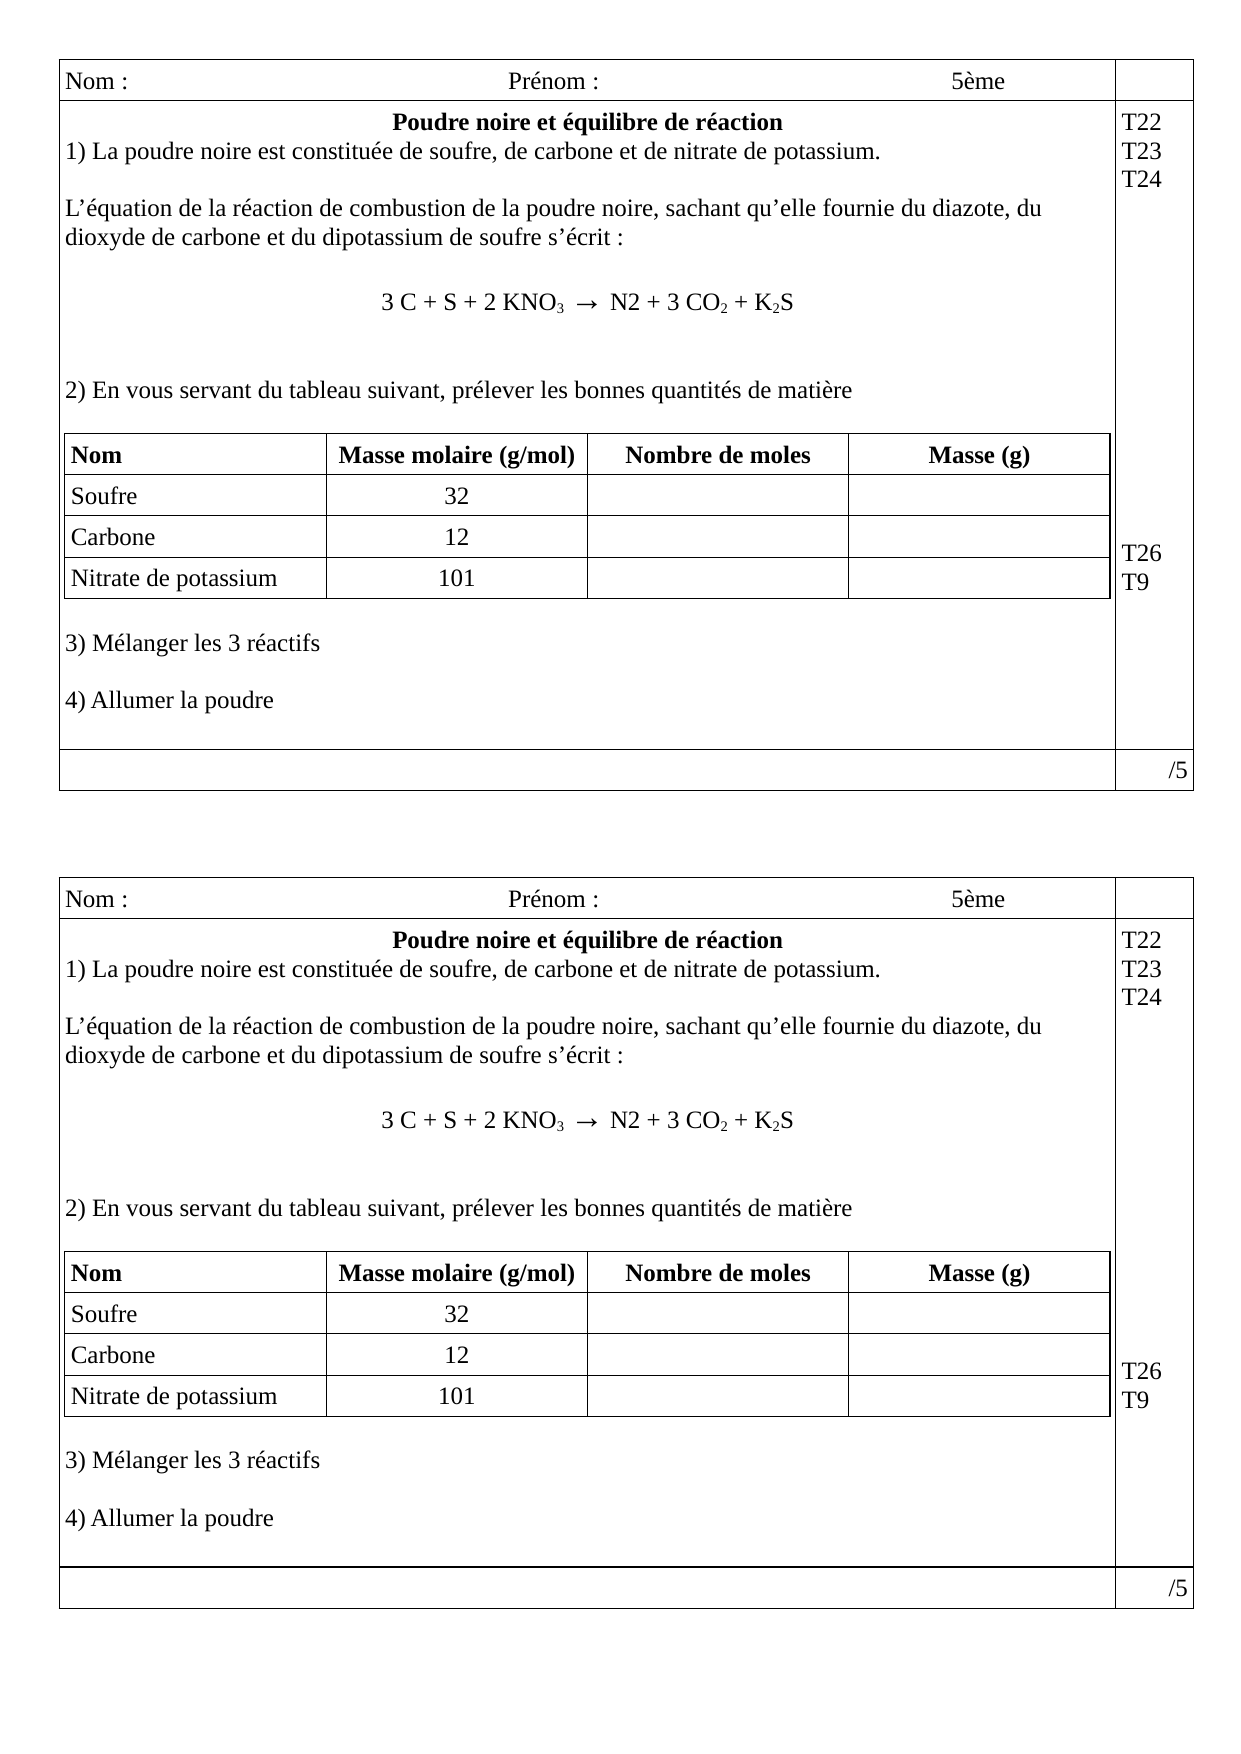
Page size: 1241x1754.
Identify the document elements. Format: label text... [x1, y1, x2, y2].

table_cell 32 [327, 475, 587, 515]
table_cell Soufre [65, 475, 326, 515]
table_cell [588, 1334, 848, 1374]
table_cell /5 [1116, 750, 1193, 790]
table_cell 12 [327, 516, 587, 557]
table_cell 32 [327, 1293, 587, 1333]
table_cell T22 T23 T24 T26 T9 [1116, 101, 1193, 748]
table_header Masse (g) [849, 434, 1109, 474]
table_cell T22 T23 T24 T26 T9 [1116, 919, 1193, 1566]
table_cell [849, 516, 1109, 557]
table_header [1116, 60, 1193, 100]
table_cell /5 [1116, 1568, 1193, 1608]
table_cell [849, 1376, 1109, 1416]
table_header Nom : Prénom : 5ème [60, 60, 1115, 100]
table_header Nombre de moles [588, 434, 848, 474]
table_header Nom [65, 434, 326, 474]
table_cell Soufre [65, 1293, 326, 1333]
table_cell [588, 475, 848, 515]
table_cell Nitrate de potassium [65, 1376, 326, 1416]
table_cell Carbone [65, 516, 326, 557]
table_cell 12 [327, 1334, 587, 1374]
table_cell [588, 516, 848, 557]
table_cell Poudre noire et équilibre de réaction 1) La poudre noire est constituée de soufre, de carbone et de nitrate de potassium. L’équation de la réaction de combustion de la poudre noire, sachant qu’elle fournie du diazote, du dioxyde de carbone et du dipotassium de soufre s’écrit : 3 C + S + 2 KNO3 → N2 + 3 CO2 + K2S 2) En vous servant du tableau suivant, prélever les bonnes quantités de matière 3) Mélanger les 3 réactifs 4) Allumer la poudre [60, 101, 1115, 748]
table_cell Poudre noire et équilibre de réaction 1) La poudre noire est constituée de soufre, de carbone et de nitrate de potassium. L’équation de la réaction de combustion de la poudre noire, sachant qu’elle fournie du diazote, du dioxyde de carbone et du dipotassium de soufre s’écrit : 3 C + S + 2 KNO3 → N2 + 3 CO2 + K2S 2) En vous servant du tableau suivant, prélever les bonnes quantités de matière 3) Mélanger les 3 réactifs 4) Allumer la poudre [60, 919, 1115, 1566]
table_header Nom : Prénom : 5ème [60, 878, 1115, 918]
table_cell Carbone [65, 1334, 326, 1374]
table_header [1116, 878, 1193, 918]
table_cell [60, 750, 1115, 790]
table_cell Nitrate de potassium [65, 558, 326, 598]
table_header Nom [65, 1252, 326, 1292]
table_cell [60, 1568, 1115, 1608]
table_cell [849, 1293, 1109, 1333]
table_cell [849, 558, 1109, 598]
table_cell 101 [327, 558, 587, 598]
table_cell [588, 1376, 848, 1416]
table_header Nombre de moles [588, 1252, 848, 1292]
table_cell [588, 1293, 848, 1333]
table_header Masse molaire (g/mol) [327, 434, 587, 474]
table_header Masse molaire (g/mol) [327, 1252, 587, 1292]
table_cell [588, 558, 848, 598]
table_cell 101 [327, 1376, 587, 1416]
table_header Masse (g) [849, 1252, 1109, 1292]
table_cell [849, 475, 1109, 515]
table_cell [849, 1334, 1109, 1374]
